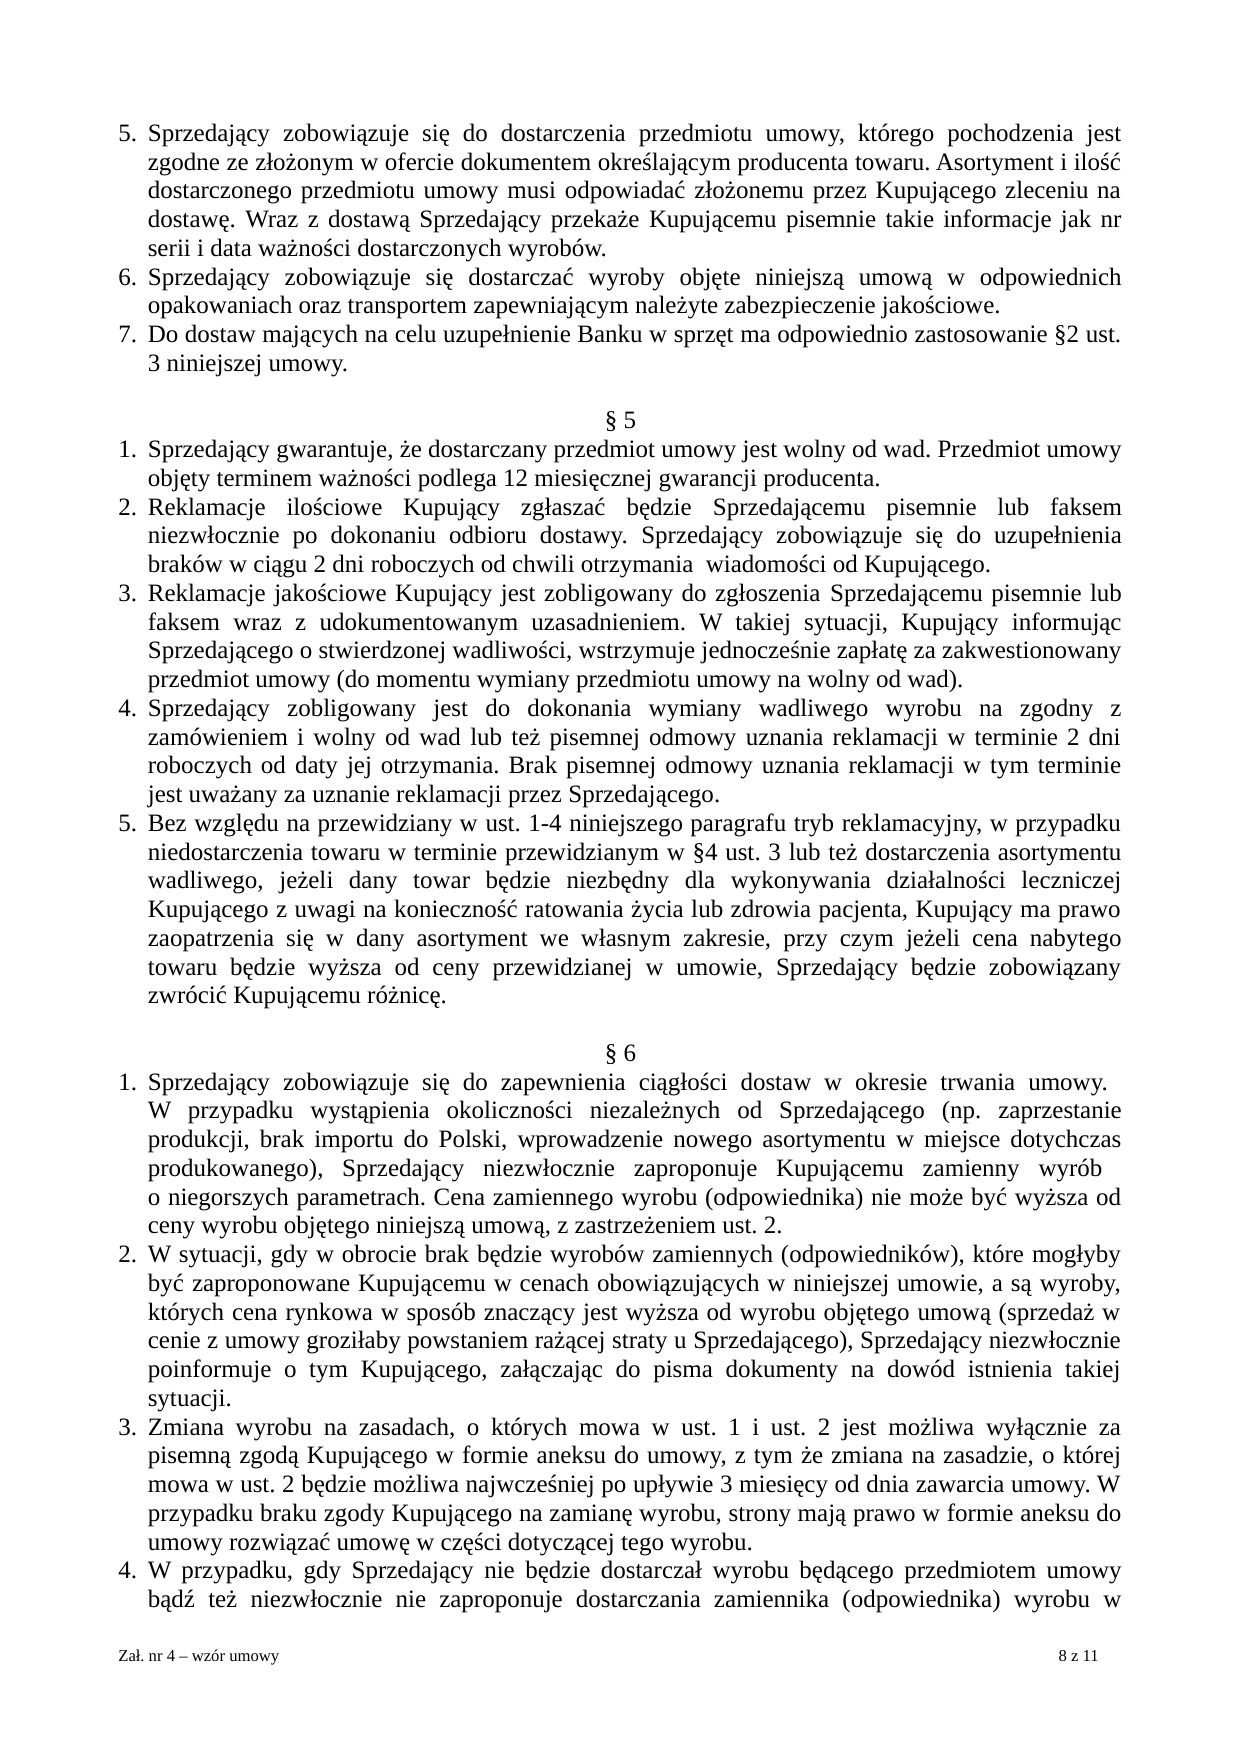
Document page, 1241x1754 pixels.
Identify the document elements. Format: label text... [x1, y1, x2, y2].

text § 5 [118, 406, 1122, 434]
list Sprzedający zobowiązuje się dostarczać wyroby objęte niniejszą umową w odpowiednich opakowaniach oraz transportem zapewniającym należyte zabezpieczenie jakościowe. [118, 262, 1122, 319]
list Reklamacje ilościowe Kupujący zgłaszać będzie Sprzedającemu pisemnie lub faksem niezwłocznie po dokonaniu odbioru dostawy. Sprzedający zobowiązuje się do uzupełnienia braków w ciągu 2 dni roboczych od chwili otrzymania wiadomości od Kupującego. [118, 492, 1122, 578]
list Reklamacje jakościowe Kupujący jest zobligowany do zgłoszenia Sprzedającemu pisemnie lub faksem wraz z udokumentowanym uzasadnieniem. W takiej sytuacji, Kupujący informując Sprzedającego o stwierdzonej wadliwości, wstrzymuje jednocześnie zapłatę za zakwestionowany przedmiot umowy (do momentu wymiany przedmiotu umowy na wolny od wad). [118, 578, 1122, 693]
list Sprzedający zobowiązuje się do zapewnienia ciągłości dostaw w okresie trwania umowy. W przypadku wystąpienia okoliczności niezależnych od Sprzedającego (np. zaprzestanie produkcji, brak importu do Polski, wprowadzenie nowego asortymentu w miejsce dotychczas produkowanego), Sprzedający niezwłocznie zaproponuje Kupującemu zamienny wyrób o niegorszych parametrach. Cena zamiennego wyrobu (odpowiednika) nie może być wyższa od ceny wyrobu objętego niniejszą umową, z zastrzeżeniem ust. 2. [118, 1067, 1122, 1239]
list Sprzedający gwarantuje, że dostarczany przedmiot umowy jest wolny od wad. Przedmiot umowy objęty terminem ważności podlega 12 miesięcznej gwarancji producenta. [118, 434, 1122, 492]
list W sytuacji, gdy w obrocie brak będzie wyrobów zamiennych (odpowiedników), które mogłyby być zaproponowane Kupującemu w cenach obowiązujących w niniejszej umowie, a są wyroby, których cena rynkowa w sposób znaczący jest wyższa od wyrobu objętego umową (sprzedaż w cenie z umowy groziłaby powstaniem rażącej straty u Sprzedającego), Sprzedający niezwłocznie poinformuje o tym Kupującego, załączając do pisma dokumenty na dowód istnienia takiej sytuacji. [118, 1239, 1122, 1412]
list Do dostaw mających na celu uzupełnienie Banku w sprzęt ma odpowiednio zastosowanie §2 ust. 3 niniejszej umowy. [118, 319, 1122, 377]
text § 6 [118, 1038, 1122, 1067]
list W przypadku, gdy Sprzedający nie będzie dostarczał wyrobu będącego przedmiotem umowy bądź też niezwłocznie nie zaproponuje dostarczania zamiennika (odpowiednika) wyrobu w [118, 1556, 1122, 1613]
list Sprzedający zobligowany jest do dokonania wymiany wadliwego wyrobu na zgodny z zamówieniem i wolny od wad lub też pisemnej odmowy uznania reklamacji w terminie 2 dni roboczych od daty jej otrzymania. Brak pisemnej odmowy uznania reklamacji w tym terminie jest uważany za uznanie reklamacji przez Sprzedającego. [118, 693, 1122, 808]
list Sprzedający zobowiązuje się do dostarczenia przedmiotu umowy, którego pochodzenia jest zgodne ze złożonym w ofercie dokumentem określającym producenta towaru. Asortyment i ilość dostarczonego przedmiotu umowy musi odpowiadać złożonemu przez Kupującego zleceniu na dostawę. Wraz z dostawą Sprzedający przekaże Kupującemu pisemnie takie informacje jak nr serii i data ważności dostarczonych wyrobów. [118, 118, 1122, 262]
list Bez względu na przewidziany w ust. 1-4 niniejszego paragrafu tryb reklamacyjny, w przypadku niedostarczenia towaru w terminie przewidzianym w §4 ust. 3 lub też dostarczenia asortymentu wadliwego, jeżeli dany towar będzie niezbędny dla wykonywania działalności leczniczej Kupującego z uwagi na konieczność ratowania życia lub zdrowia pacjenta, Kupujący ma prawo zaopatrzenia się w dany asortyment we własnym zakresie, przy czym jeżeli cena nabytego towaru będzie wyższa od ceny przewidzianej w umowie, Sprzedający będzie zobowiązany zwrócić Kupującemu różnicę. [118, 808, 1122, 1009]
list Zmiana wyrobu na zasadach, o których mowa w ust. 1 i ust. 2 jest możliwa wyłącznie za pisemną zgodą Kupującego w formie aneksu do umowy, z tym że zmiana na zasadzie, o której mowa w ust. 2 będzie możliwa najwcześniej po upływie 3 miesięcy od dnia zawarcia umowy. W przypadku braku zgody Kupującego na zamianę wyrobu, strony mają prawo w formie aneksu do umowy rozwiązać umowę w części dotyczącej tego wyrobu. [118, 1412, 1122, 1556]
